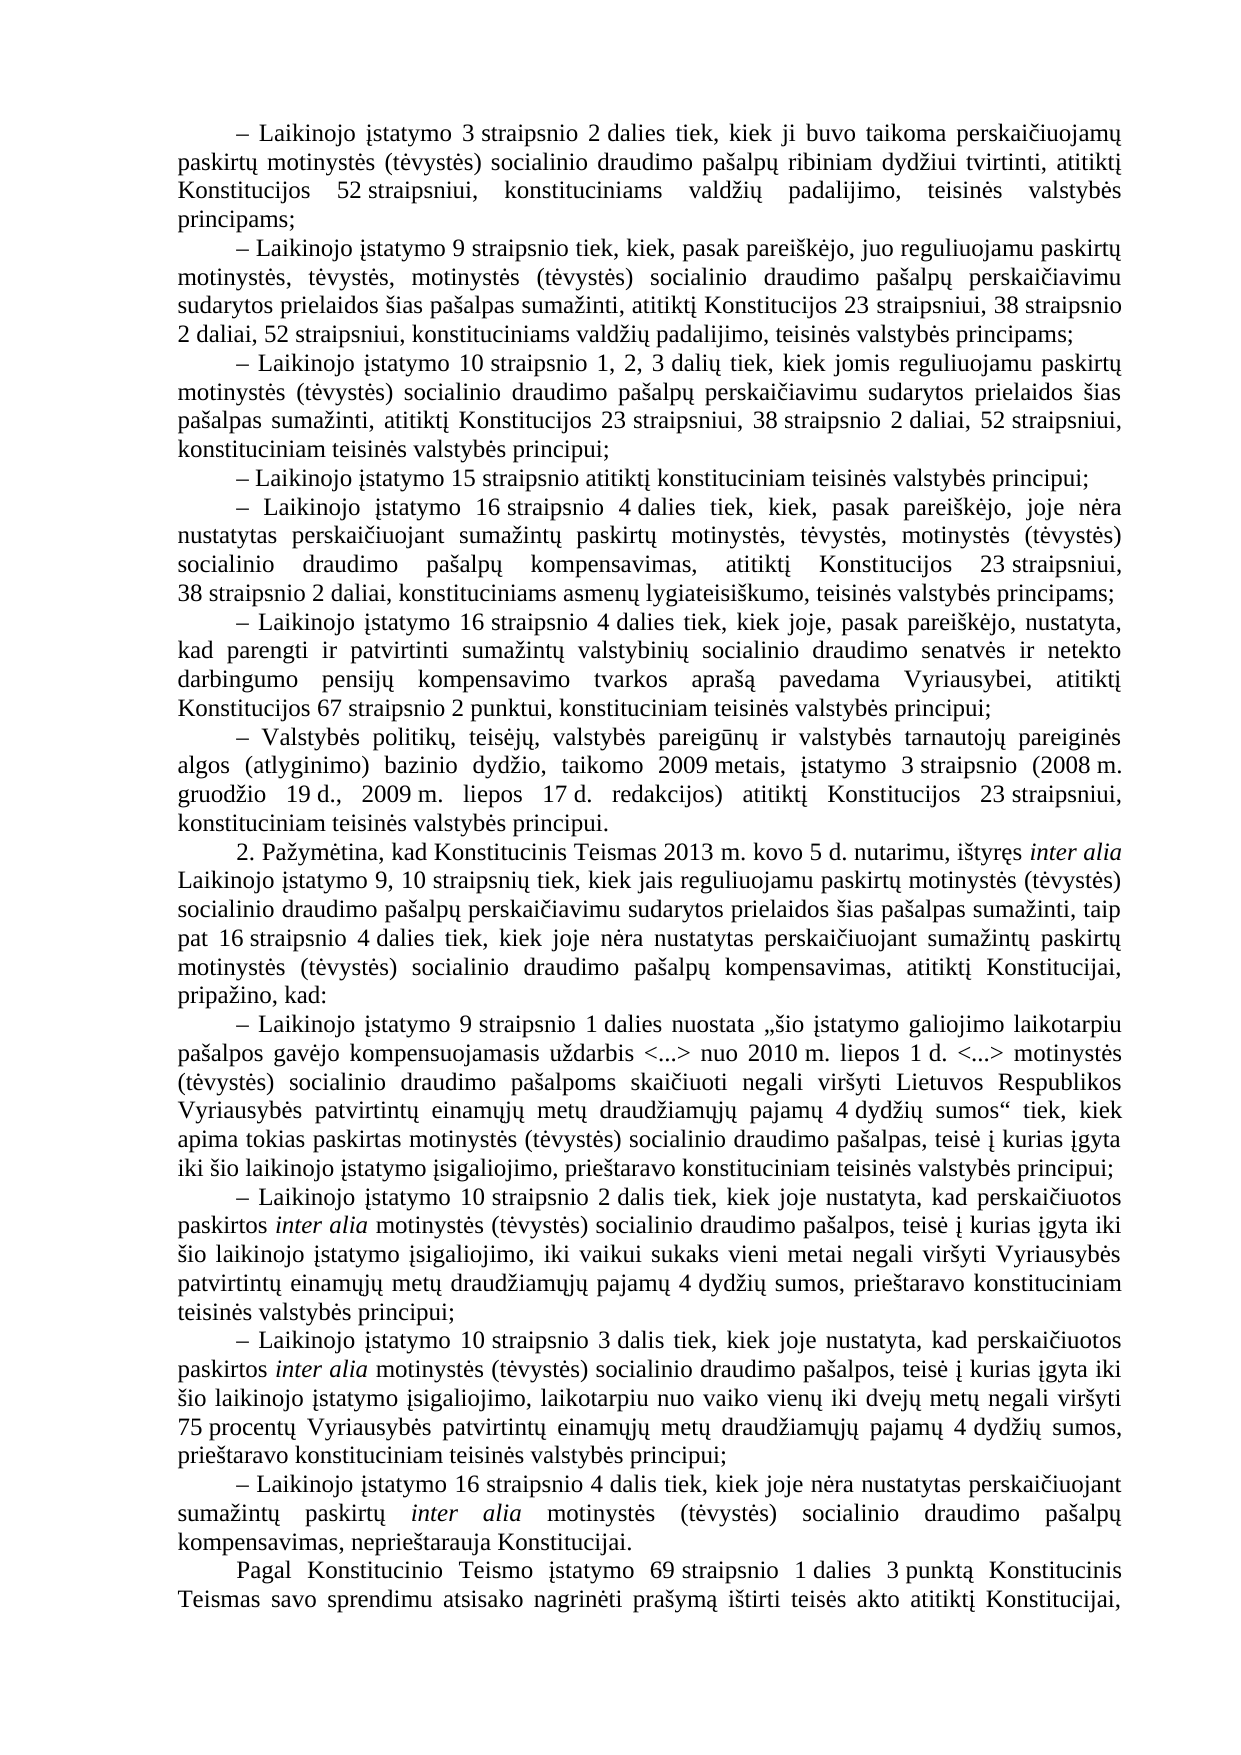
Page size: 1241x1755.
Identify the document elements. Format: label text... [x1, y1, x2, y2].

text – Laikinojo įstatymo 16 straipsnio 4 dalies tiek, kiek, pasak pareiškėjo, joje nėra nustatytas perskaičiuojant sumažintų paskirtų motinystės, tėvystės, motinystės (tėvystės) socialinio draudimo pašalpų kompensavimas, atitiktį Konstitucijos 23 straipsniui, 38 straipsnio 2 daliai, konstituciniams asmenų lygiateisiškumo, teisinės valstybės principams; [177, 492, 1122, 607]
text 2. Pažymėtina, kad Konstitucinis Teismas 2013 m. kovo 5 d. nutarimu, ištyręs inter alia Laikinojo įstatymo 9, 10 straipsnių tiek, kiek jais reguliuojamu paskirtų motinystės (tėvystės) socialinio draudimo pašalpų perskaičiavimu sudarytos prielaidos šias pašalpas sumažinti, taip pat 16 straipsnio 4 dalies tiek, kiek joje nėra nustatytas perskaičiuojant sumažintų paskirtų motinystės (tėvystės) socialinio draudimo pašalpų kompensavimas, atitiktį Konstitucijai, pripažino, kad: [177, 837, 1122, 1009]
text Pagal Konstitucinio Teismo įstatymo 69 straipsnio 1 dalies 3 punktą Konstitucinis Teismas savo sprendimu atsisako nagrinėti prašymą ištirti teisės akto atitiktį Konstitucijai, [177, 1556, 1122, 1613]
text – Laikinojo įstatymo 10 straipsnio 1, 2, 3 dalių tiek, kiek jomis reguliuojamu paskirtų motinystės (tėvystės) socialinio draudimo pašalpų perskaičiavimu sudarytos prielaidos šias pašalpas sumažinti, atitiktį Konstitucijos 23 straipsniui, 38 straipsnio 2 daliai, 52 straipsniui, konstituciniam teisinės valstybės principui; [177, 348, 1122, 463]
text – Laikinojo įstatymo 15 straipsnio atitiktį konstituciniam teisinės valstybės principui; [177, 463, 1122, 492]
text – Laikinojo įstatymo 10 straipsnio 2 dalis tiek, kiek joje nustatyta, kad perskaičiuotos paskirtos inter alia motinystės (tėvystės) socialinio draudimo pašalpos, teisė į kurias įgyta iki šio laikinojo įstatymo įsigaliojimo, iki vaikui sukaks vieni metai negali viršyti Vyriausybės patvirtintų einamųjų metų draudžiamųjų pajamų 4 dydžių sumos, prieštaravo konstituciniam teisinės valstybės principui; [177, 1182, 1122, 1326]
text – Laikinojo įstatymo 16 straipsnio 4 dalis tiek, kiek joje nėra nustatytas perskaičiuojant sumažintų paskirtų inter alia motinystės (tėvystės) socialinio draudimo pašalpų kompensavimas, neprieštarauja Konstitucijai. [177, 1469, 1122, 1556]
text – Laikinojo įstatymo 3 straipsnio 2 dalies tiek, kiek ji buvo taikoma perskaičiuojamų paskirtų motinystės (tėvystės) socialinio draudimo pašalpų ribiniam dydžiui tvirtinti, atitiktį Konstitucijos 52 straipsniui, konstituciniams valdžių padalijimo, teisinės valstybės principams; [177, 118, 1122, 233]
text – Valstybės politikų, teisėjų, valstybės pareigūnų ir valstybės tarnautojų pareiginės algos (atlyginimo) bazinio dydžio, taikomo 2009 metais, įstatymo 3 straipsnio (2008 m. gruodžio 19 d., 2009 m. liepos 17 d. redakcijos) atitiktį Konstitucijos 23 straipsniui, konstituciniam teisinės valstybės principui. [177, 722, 1122, 837]
text – Laikinojo įstatymo 9 straipsnio 1 dalies nuostata „šio įstatymo galiojimo laikotarpiu pašalpos gavėjo kompensuojamasis uždarbis <...> nuo 2010 m. liepos 1 d. <...> motinystės (tėvystės) socialinio draudimo pašalpoms skaičiuoti negali viršyti Lietuvos Respublikos Vyriausybės patvirtintų einamųjų metų draudžiamųjų pajamų 4 dydžių sumos“ tiek, kiek apima tokias paskirtas motinystės (tėvystės) socialinio draudimo pašalpas, teisė į kurias įgyta iki šio laikinojo įstatymo įsigaliojimo, prieštaravo konstituciniam teisinės valstybės principui; [177, 1009, 1122, 1182]
text – Laikinojo įstatymo 9 straipsnio tiek, kiek, pasak pareiškėjo, juo reguliuojamu paskirtų motinystės, tėvystės, motinystės (tėvystės) socialinio draudimo pašalpų perskaičiavimu sudarytos prielaidos šias pašalpas sumažinti, atitiktį Konstitucijos 23 straipsniui, 38 straipsnio 2 daliai, 52 straipsniui, konstituciniams valdžių padalijimo, teisinės valstybės principams; [177, 233, 1122, 348]
text – Laikinojo įstatymo 16 straipsnio 4 dalies tiek, kiek joje, pasak pareiškėjo, nustatyta, kad parengti ir patvirtinti sumažintų valstybinių socialinio draudimo senatvės ir netekto darbingumo pensijų kompensavimo tvarkos aprašą pavedama Vyriausybei, atitiktį Konstitucijos 67 straipsnio 2 punktui, konstituciniam teisinės valstybės principui; [177, 607, 1122, 722]
text – Laikinojo įstatymo 10 straipsnio 3 dalis tiek, kiek joje nustatyta, kad perskaičiuotos paskirtos inter alia motinystės (tėvystės) socialinio draudimo pašalpos, teisė į kurias įgyta iki šio laikinojo įstatymo įsigaliojimo, laikotarpiu nuo vaiko vienų iki dvejų metų negali viršyti 75 procentų Vyriausybės patvirtintų einamųjų metų draudžiamųjų pajamų 4 dydžių sumos, prieštaravo konstituciniam teisinės valstybės principui; [177, 1326, 1122, 1469]
